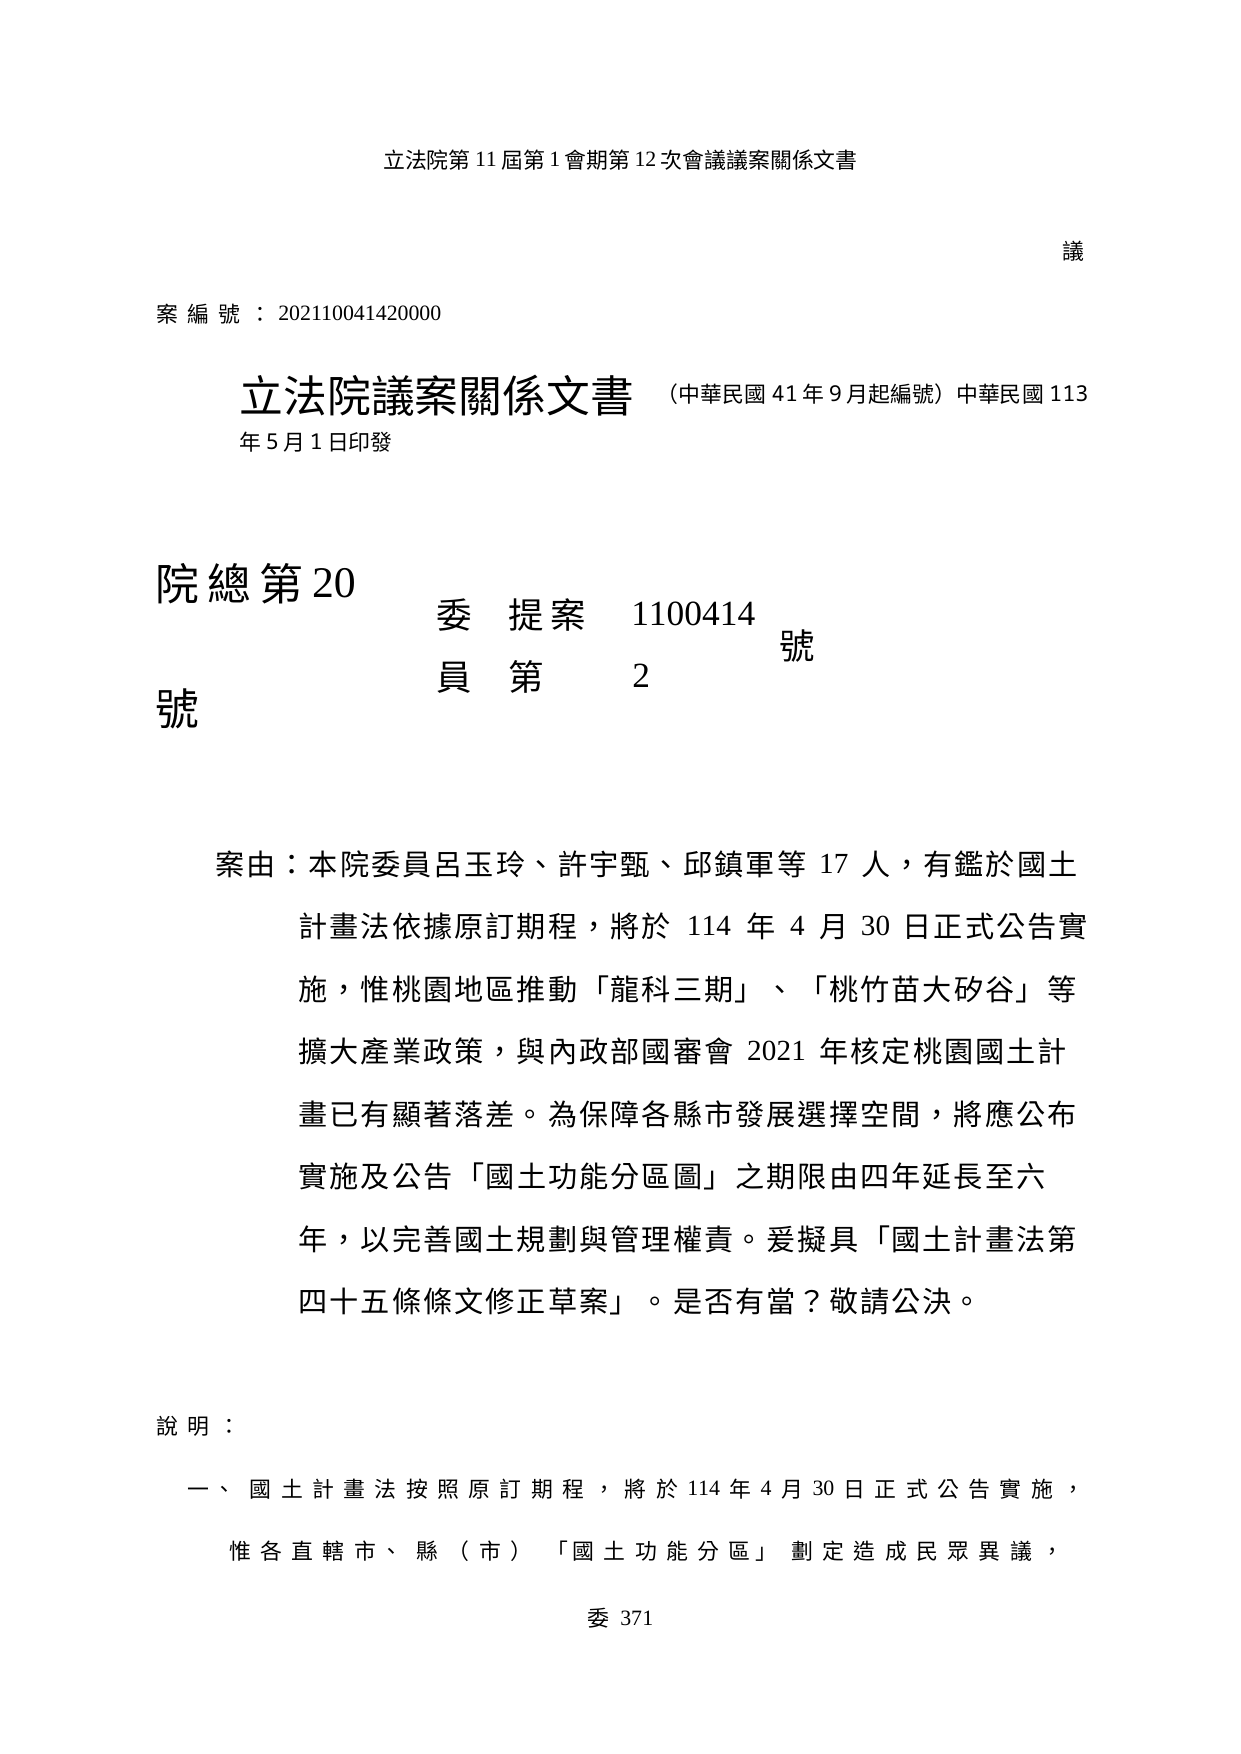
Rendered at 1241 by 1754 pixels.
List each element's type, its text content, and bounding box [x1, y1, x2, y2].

table_header [809, 519, 813, 636]
text 案由：本院委員呂玉玲、許宇甄、邱鎮軍等17人，有鑑於國土計畫法依據原訂期程，將於114年4月30日正式公告實施，惟桃園地區推動「龍科三期」、「桃竹苗大矽谷」等擴大產業政策，與內政部國審會2021年核定桃園國土計畫已有顯著落差。為保障各縣市發展選擇空間，將應公布實施及公告「國土功能分區圖」之期限由四年延長至六年，以完善國土規劃與管理權責。爰擬具「國土計畫法第四十五條條文修正草案」。是否有當？敬請公決。 [206, 831, 1089, 1331]
text 說明： [151, 1394, 1089, 1456]
table_header 院總第20號 [151, 519, 388, 769]
text 一、國土計畫法按照原訂期程，將於114年4月30日正式公告實施，惟各直轄市、縣（市）「國土功能分區」劃定造成民眾異議， [173, 1456, 1089, 1581]
table_header 11004142 [609, 519, 772, 769]
table_header [809, 638, 813, 659]
text 立法院議案關係文書 （中華民國41年9月起編號）中華民國113年5月1日印發 [239, 361, 1089, 456]
text 議案編號：202110041420000 [151, 219, 1089, 344]
table_header 委員 [388, 519, 502, 769]
table_header [814, 519, 828, 769]
table_header [809, 660, 813, 769]
table_header 提案第 [503, 519, 608, 769]
table_header 號 [772, 519, 809, 769]
